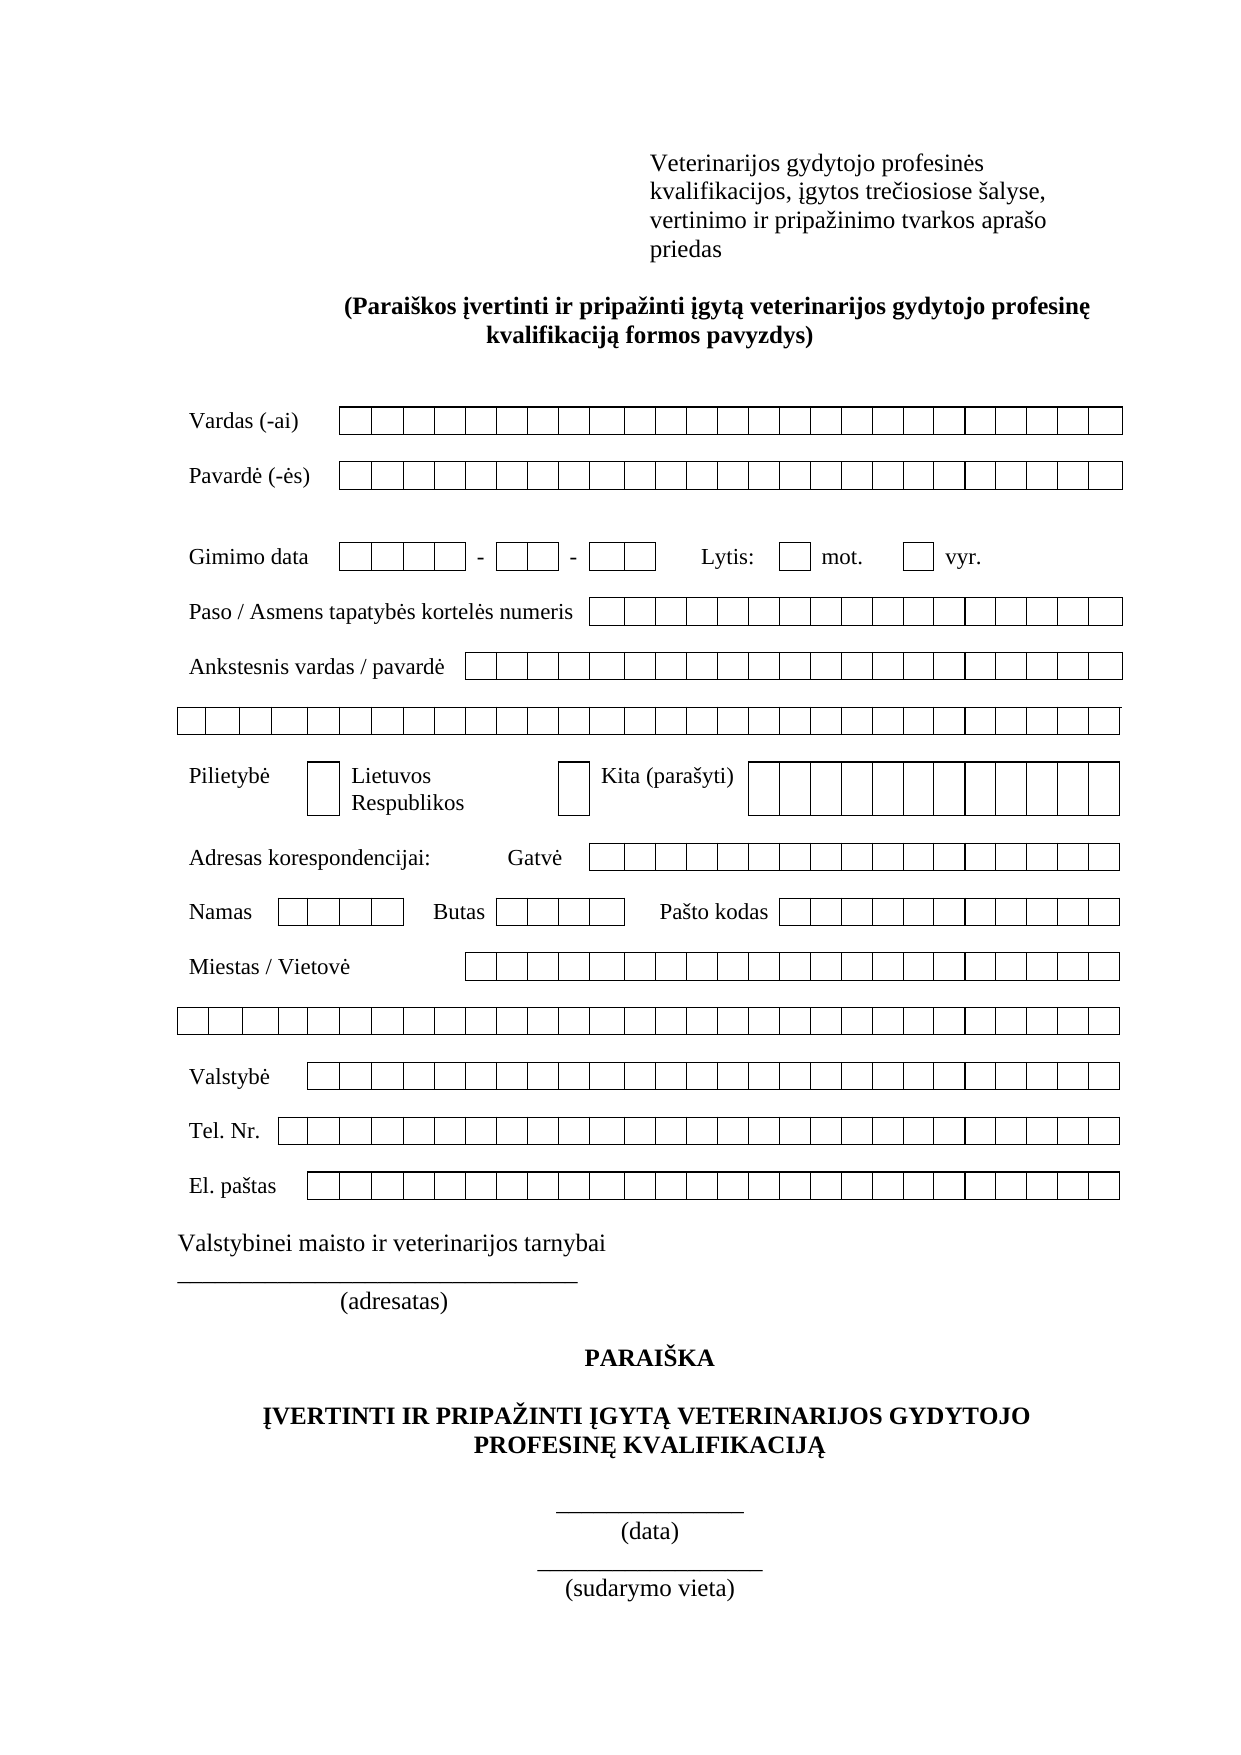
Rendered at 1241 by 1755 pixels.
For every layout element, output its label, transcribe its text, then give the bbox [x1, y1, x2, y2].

table_cell [340, 1063, 371, 1089]
table_header [904, 408, 933, 434]
table_cell El. paštas [177, 1171, 307, 1199]
table_cell [1058, 953, 1088, 979]
table_cell Tel. Nr. [177, 1117, 278, 1144]
table_cell [687, 953, 717, 979]
table_cell [873, 1173, 903, 1199]
table_cell [842, 1118, 872, 1144]
table_cell [996, 1118, 1026, 1144]
table_cell [934, 1008, 964, 1034]
table_cell [178, 708, 205, 734]
table_cell [625, 844, 655, 870]
table_cell [966, 1118, 995, 1144]
table_cell [996, 653, 1026, 679]
table_cell [590, 708, 624, 734]
table_cell [687, 1008, 717, 1034]
table_cell [1089, 1173, 1119, 1199]
table_cell [749, 1063, 779, 1089]
table_cell [996, 1008, 1026, 1034]
table_cell [996, 708, 1026, 734]
table_header [780, 408, 810, 434]
table_cell [1027, 542, 1122, 570]
table_cell [904, 708, 933, 734]
table_cell [687, 844, 717, 870]
table_cell [780, 653, 810, 679]
table_cell [177, 489, 1122, 516]
table_cell [177, 570, 1122, 597]
table_cell mot. [811, 542, 903, 570]
table_cell [340, 543, 371, 570]
table_cell [780, 763, 810, 815]
table_cell [559, 708, 589, 734]
table_cell [904, 1063, 933, 1089]
table_cell [466, 1118, 496, 1144]
table_cell [528, 462, 558, 488]
table_cell [656, 1063, 686, 1089]
text Veterinarijos gydytojo profesinės [649, 148, 1122, 176]
table_cell [625, 1118, 655, 1144]
table_header [811, 408, 841, 434]
table_cell [435, 1173, 465, 1199]
table_cell [590, 543, 624, 570]
table_cell [842, 899, 872, 925]
table_cell [656, 1118, 686, 1144]
table_cell [780, 462, 810, 488]
table_cell [842, 1063, 872, 1089]
table_cell [209, 1008, 242, 1034]
table_cell [966, 1008, 995, 1034]
table_cell [466, 953, 496, 979]
table_cell [873, 598, 903, 624]
table_cell [497, 1063, 527, 1089]
table_cell [177, 870, 1119, 897]
table_cell [996, 1063, 1026, 1089]
table_cell [842, 598, 872, 624]
table_cell [372, 708, 403, 734]
table_cell [1058, 1063, 1088, 1089]
table_cell [996, 953, 1026, 979]
table_cell [435, 462, 465, 488]
table_cell [206, 708, 239, 734]
table_cell [528, 708, 558, 734]
table_cell [590, 598, 624, 624]
table_cell [625, 1173, 655, 1199]
table_cell [718, 462, 748, 488]
table_cell [996, 844, 1026, 870]
table_cell [372, 543, 403, 570]
table_cell [308, 1118, 339, 1144]
table_cell [279, 1008, 307, 1034]
table_cell [687, 1118, 717, 1144]
table_cell [528, 953, 558, 979]
table_cell [308, 1063, 339, 1089]
table_cell [1027, 598, 1057, 624]
text vertinimo ir pripažinimo tvarkos aprašo [649, 205, 1122, 234]
table_cell [966, 462, 995, 488]
table_cell [1058, 708, 1088, 734]
table_cell [873, 708, 903, 734]
table_cell Pavardė (-ės) [177, 461, 339, 488]
table_cell [1089, 953, 1119, 979]
table_cell [656, 598, 686, 624]
table_cell [811, 844, 841, 870]
table_cell [308, 899, 339, 925]
table_header [404, 408, 434, 434]
table_cell [372, 1063, 403, 1089]
table_cell [177, 625, 1122, 652]
table_header [934, 408, 964, 434]
table_cell [372, 1118, 403, 1144]
table_cell [842, 953, 872, 979]
table_cell [559, 899, 589, 925]
table_cell [497, 462, 527, 488]
table_cell [966, 1063, 995, 1089]
table_header [687, 408, 717, 434]
table_cell [904, 598, 933, 624]
table_cell [749, 653, 779, 679]
table_cell [528, 1063, 558, 1089]
table_cell [435, 1008, 465, 1034]
table_cell [718, 1063, 748, 1089]
table_cell [811, 1118, 841, 1144]
table_cell [842, 462, 872, 488]
table_cell [904, 543, 933, 570]
table_cell [308, 1008, 339, 1034]
table_cell [780, 598, 810, 624]
text ________________________________ [177, 1257, 1122, 1286]
table_cell [435, 1063, 465, 1089]
table_cell [842, 708, 872, 734]
table_cell [934, 763, 964, 815]
table_cell [996, 598, 1026, 624]
table_cell [466, 1063, 496, 1089]
table_cell Gatvė [496, 843, 589, 870]
table_cell [1027, 708, 1057, 734]
table_cell [966, 653, 995, 679]
table_cell [240, 708, 271, 734]
table_cell [177, 1089, 1119, 1117]
table_cell [625, 462, 655, 488]
table_cell [718, 953, 748, 979]
table_cell [873, 1063, 903, 1089]
table_cell [590, 953, 624, 979]
table_cell [687, 462, 717, 488]
table_cell [528, 899, 558, 925]
text __________________ [177, 1545, 1122, 1573]
table_cell [435, 1118, 465, 1144]
table_cell [372, 1008, 403, 1034]
table_cell [718, 1173, 748, 1199]
table_cell [308, 1173, 339, 1199]
table_cell [904, 462, 933, 488]
table_cell Gimimo data [177, 542, 339, 570]
table_cell - [559, 542, 589, 570]
table_cell [1058, 899, 1088, 925]
table_cell [372, 462, 403, 488]
table_cell [934, 462, 964, 488]
table_cell [749, 1118, 779, 1144]
table_cell [528, 653, 558, 679]
table_cell [811, 1173, 841, 1199]
table_cell [177, 516, 1122, 542]
table_cell [1027, 844, 1057, 870]
table_cell [1089, 653, 1122, 679]
table_cell [904, 1008, 933, 1034]
table_header [625, 408, 655, 434]
table_cell [873, 844, 903, 870]
table_cell [934, 844, 964, 870]
table_cell [718, 1008, 748, 1034]
table_cell [177, 434, 1122, 461]
table_header [559, 408, 589, 434]
table_header [466, 408, 496, 434]
table_cell [718, 1118, 748, 1144]
table_cell Lietuvos Respublikos [340, 761, 558, 815]
table_cell [466, 462, 496, 488]
table_cell [177, 980, 1119, 1007]
table_cell [466, 1008, 496, 1034]
table_cell [1089, 462, 1122, 488]
table_cell [1089, 1118, 1119, 1144]
table_header [749, 408, 779, 434]
table_cell [934, 598, 964, 624]
table_cell [996, 763, 1026, 815]
table_cell [934, 1118, 964, 1144]
text Valstybinei maisto ir veterinarijos tarnybai [177, 1228, 1122, 1257]
table_cell [780, 844, 810, 870]
table_cell [1089, 844, 1119, 870]
table_cell [749, 1008, 779, 1034]
table_header [873, 408, 903, 434]
table_cell Lytis: [656, 542, 779, 570]
table_cell [497, 653, 527, 679]
text (adresatas) [177, 1286, 1122, 1315]
table_cell [1058, 844, 1088, 870]
table_cell [466, 708, 496, 734]
table_cell [842, 1173, 872, 1199]
table_cell [656, 462, 686, 488]
table_cell [404, 543, 434, 570]
table_cell [1027, 763, 1057, 815]
table_cell [1058, 598, 1088, 624]
table_cell [1089, 1063, 1119, 1089]
table_cell [873, 953, 903, 979]
table_cell [178, 1008, 208, 1034]
table_cell [1027, 462, 1057, 488]
text (Paraiškos įvertinti ir pripažinti įgytą veterinarijos gydytojo profesinę kvalifikaciją formos pavyzdys) [177, 291, 1122, 349]
table_cell [966, 1173, 995, 1199]
table_cell [811, 953, 841, 979]
table_cell [811, 462, 841, 488]
table_cell [308, 763, 339, 815]
table_cell [749, 953, 779, 979]
table_cell [811, 763, 841, 815]
table_cell [687, 708, 717, 734]
table_cell [904, 1118, 933, 1144]
table_cell [873, 653, 903, 679]
table_cell [372, 1173, 403, 1199]
table_cell [966, 953, 995, 979]
table_cell [279, 899, 307, 925]
table_header Vardas (-ai) [177, 406, 339, 434]
table_cell [749, 844, 779, 870]
table_cell [1058, 1118, 1088, 1144]
table_cell [780, 543, 810, 570]
table_cell [466, 1173, 496, 1199]
table_cell Paso / Asmens tapatybės kortelės numeris [177, 597, 589, 624]
table_cell [656, 844, 686, 870]
table_header [372, 408, 403, 434]
table_cell [497, 1008, 527, 1034]
table_cell [340, 1173, 371, 1199]
table_cell [404, 708, 434, 734]
table_cell [1058, 653, 1088, 679]
table_cell [559, 1008, 589, 1034]
table_cell [177, 1144, 1119, 1171]
table_cell [780, 953, 810, 979]
table_cell [934, 953, 964, 979]
table_cell [243, 1008, 278, 1034]
table_cell [497, 953, 527, 979]
text (data) [177, 1516, 1122, 1545]
table_cell [528, 1008, 558, 1034]
text Paraiška [177, 1343, 1122, 1372]
table_cell [497, 708, 527, 734]
table_cell [590, 462, 624, 488]
table_cell [625, 543, 655, 570]
table_cell [590, 844, 624, 870]
table_cell [966, 763, 995, 815]
table_cell Kita (parašyti) [590, 761, 748, 815]
table_cell [340, 462, 371, 488]
table_cell [559, 653, 589, 679]
table_cell [873, 1008, 903, 1034]
text (sudarymo vieta) [177, 1573, 1122, 1602]
table_cell Pašto kodas [625, 898, 779, 925]
table_cell [1089, 899, 1119, 925]
table_cell [340, 1008, 371, 1034]
table_header [590, 408, 624, 434]
table_cell [811, 708, 841, 734]
table_cell [842, 653, 872, 679]
table_cell [177, 1035, 1119, 1062]
table_header [1058, 408, 1088, 434]
table_cell [811, 653, 841, 679]
table_cell [272, 708, 307, 734]
table_cell [308, 708, 339, 734]
table_cell Namas [177, 898, 278, 925]
table_cell [811, 1063, 841, 1089]
table_cell [904, 1173, 933, 1199]
table_cell [625, 1063, 655, 1089]
table_cell [966, 708, 995, 734]
table_cell [749, 708, 779, 734]
table_cell [780, 899, 810, 925]
table_cell [1058, 462, 1088, 488]
table_cell Butas [404, 898, 496, 925]
table_cell [904, 899, 933, 925]
table_cell [780, 1118, 810, 1144]
table_cell [559, 1063, 589, 1089]
table_cell [811, 598, 841, 624]
table_cell [1027, 1008, 1057, 1034]
table_cell [687, 653, 717, 679]
table_cell [996, 899, 1026, 925]
table_cell [904, 953, 933, 979]
table_cell [904, 763, 933, 815]
table_cell [404, 1173, 434, 1199]
table_cell [718, 844, 748, 870]
table_header [1027, 408, 1057, 434]
table_cell vyr. [934, 542, 1027, 570]
table_cell [404, 1063, 434, 1089]
text ĮVERTINTI IR PRIPAŽINTI įgytą VETERINARIJOS GYDYTOJO [177, 1401, 1122, 1430]
table_cell [904, 844, 933, 870]
table_cell [497, 1118, 527, 1144]
table_cell [177, 679, 1122, 707]
table_cell [749, 462, 779, 488]
table_cell [340, 1118, 371, 1144]
table_cell [1027, 1173, 1057, 1199]
table_cell [842, 844, 872, 870]
table_cell [934, 899, 964, 925]
table_cell [1027, 953, 1057, 979]
table_cell [780, 1063, 810, 1089]
table_cell [656, 1008, 686, 1034]
table_cell [340, 708, 371, 734]
table_cell [528, 543, 558, 570]
table_cell [559, 953, 589, 979]
table_cell [1058, 1008, 1088, 1034]
table_cell [749, 598, 779, 624]
table_cell [625, 653, 655, 679]
table_cell [497, 1173, 527, 1199]
table_cell [656, 653, 686, 679]
table_cell [811, 1008, 841, 1034]
table_cell [497, 543, 527, 570]
table_cell [559, 462, 589, 488]
table_cell [780, 1008, 810, 1034]
table_cell [528, 1173, 558, 1199]
table_cell [404, 462, 434, 488]
table_cell [1089, 598, 1122, 624]
table_cell Ankstesnis vardas / pavardė [177, 652, 465, 679]
text profesinĘ kvalifikacijĄ [177, 1430, 1122, 1458]
table_cell [625, 1008, 655, 1034]
table_cell [177, 925, 1119, 952]
table_cell [177, 815, 1119, 843]
table_cell [435, 543, 465, 570]
table_cell [749, 1173, 779, 1199]
table_cell Pilietybė [177, 761, 307, 815]
table_cell [1089, 708, 1119, 734]
table_cell [842, 1008, 872, 1034]
table_cell Valstybė [177, 1062, 307, 1089]
table_cell [372, 899, 403, 925]
table_cell [590, 1173, 624, 1199]
table_cell [780, 1173, 810, 1199]
table_cell [466, 653, 496, 679]
table_cell [873, 1118, 903, 1144]
table_cell [842, 763, 872, 815]
table_cell [996, 462, 1026, 488]
table_cell [497, 899, 527, 925]
table_cell [590, 1118, 624, 1144]
table_cell [873, 462, 903, 488]
text priedas [649, 234, 1122, 263]
table_cell [1058, 763, 1088, 815]
table_cell [625, 708, 655, 734]
table_cell [718, 598, 748, 624]
table_cell [934, 653, 964, 679]
table_header [528, 408, 558, 434]
table_cell [934, 1173, 964, 1199]
table_cell [687, 1063, 717, 1089]
table_cell [780, 708, 810, 734]
table_header [340, 408, 371, 434]
table_header [842, 408, 872, 434]
table_header [996, 408, 1026, 434]
table_cell [966, 899, 995, 925]
table_cell [656, 1173, 686, 1199]
table_cell [1058, 1173, 1088, 1199]
table_cell [590, 653, 624, 679]
text kvalifikacijos, įgytos trečiosiose šalyse, [649, 176, 1122, 205]
table_cell [966, 598, 995, 624]
table_cell [528, 1118, 558, 1144]
table_cell [1027, 899, 1057, 925]
table_cell [749, 763, 779, 815]
table_cell [559, 763, 589, 815]
table_cell [811, 899, 841, 925]
table_cell [656, 708, 686, 734]
table_cell [904, 653, 933, 679]
table_header [656, 408, 686, 434]
table_cell [435, 708, 465, 734]
table_cell [279, 1118, 307, 1144]
table_header [435, 408, 465, 434]
table_cell [718, 708, 748, 734]
text _______________ [177, 1487, 1122, 1516]
table_cell [590, 899, 624, 925]
table_cell [1027, 1063, 1057, 1089]
table_cell [873, 899, 903, 925]
table_cell [625, 598, 655, 624]
table_cell [404, 1008, 434, 1034]
table_cell [687, 598, 717, 624]
table_cell [625, 953, 655, 979]
table_cell [1089, 1008, 1119, 1034]
table_cell - [466, 542, 496, 570]
table_cell [656, 953, 686, 979]
table_cell [873, 763, 903, 815]
table_cell [559, 1173, 589, 1199]
table_header [718, 408, 748, 434]
table_cell [590, 1063, 624, 1089]
table_cell [966, 844, 995, 870]
table_cell [934, 1063, 964, 1089]
table_cell [1089, 763, 1119, 815]
table_cell Miestas / Vietovė [177, 952, 465, 979]
table_cell [996, 1173, 1026, 1199]
table_cell [1027, 1118, 1057, 1144]
table_header [966, 408, 995, 434]
table_cell [340, 899, 371, 925]
table_cell Adresas korespondencijai: [177, 843, 496, 870]
table_cell [559, 1118, 589, 1144]
table_cell [590, 1008, 624, 1034]
table_cell [718, 653, 748, 679]
table_cell [177, 735, 1119, 761]
table_cell [404, 1118, 434, 1144]
table_cell [1027, 653, 1057, 679]
table_header [497, 408, 527, 434]
table_header [1089, 408, 1122, 434]
table_cell [687, 1173, 717, 1199]
table_cell [934, 708, 964, 734]
